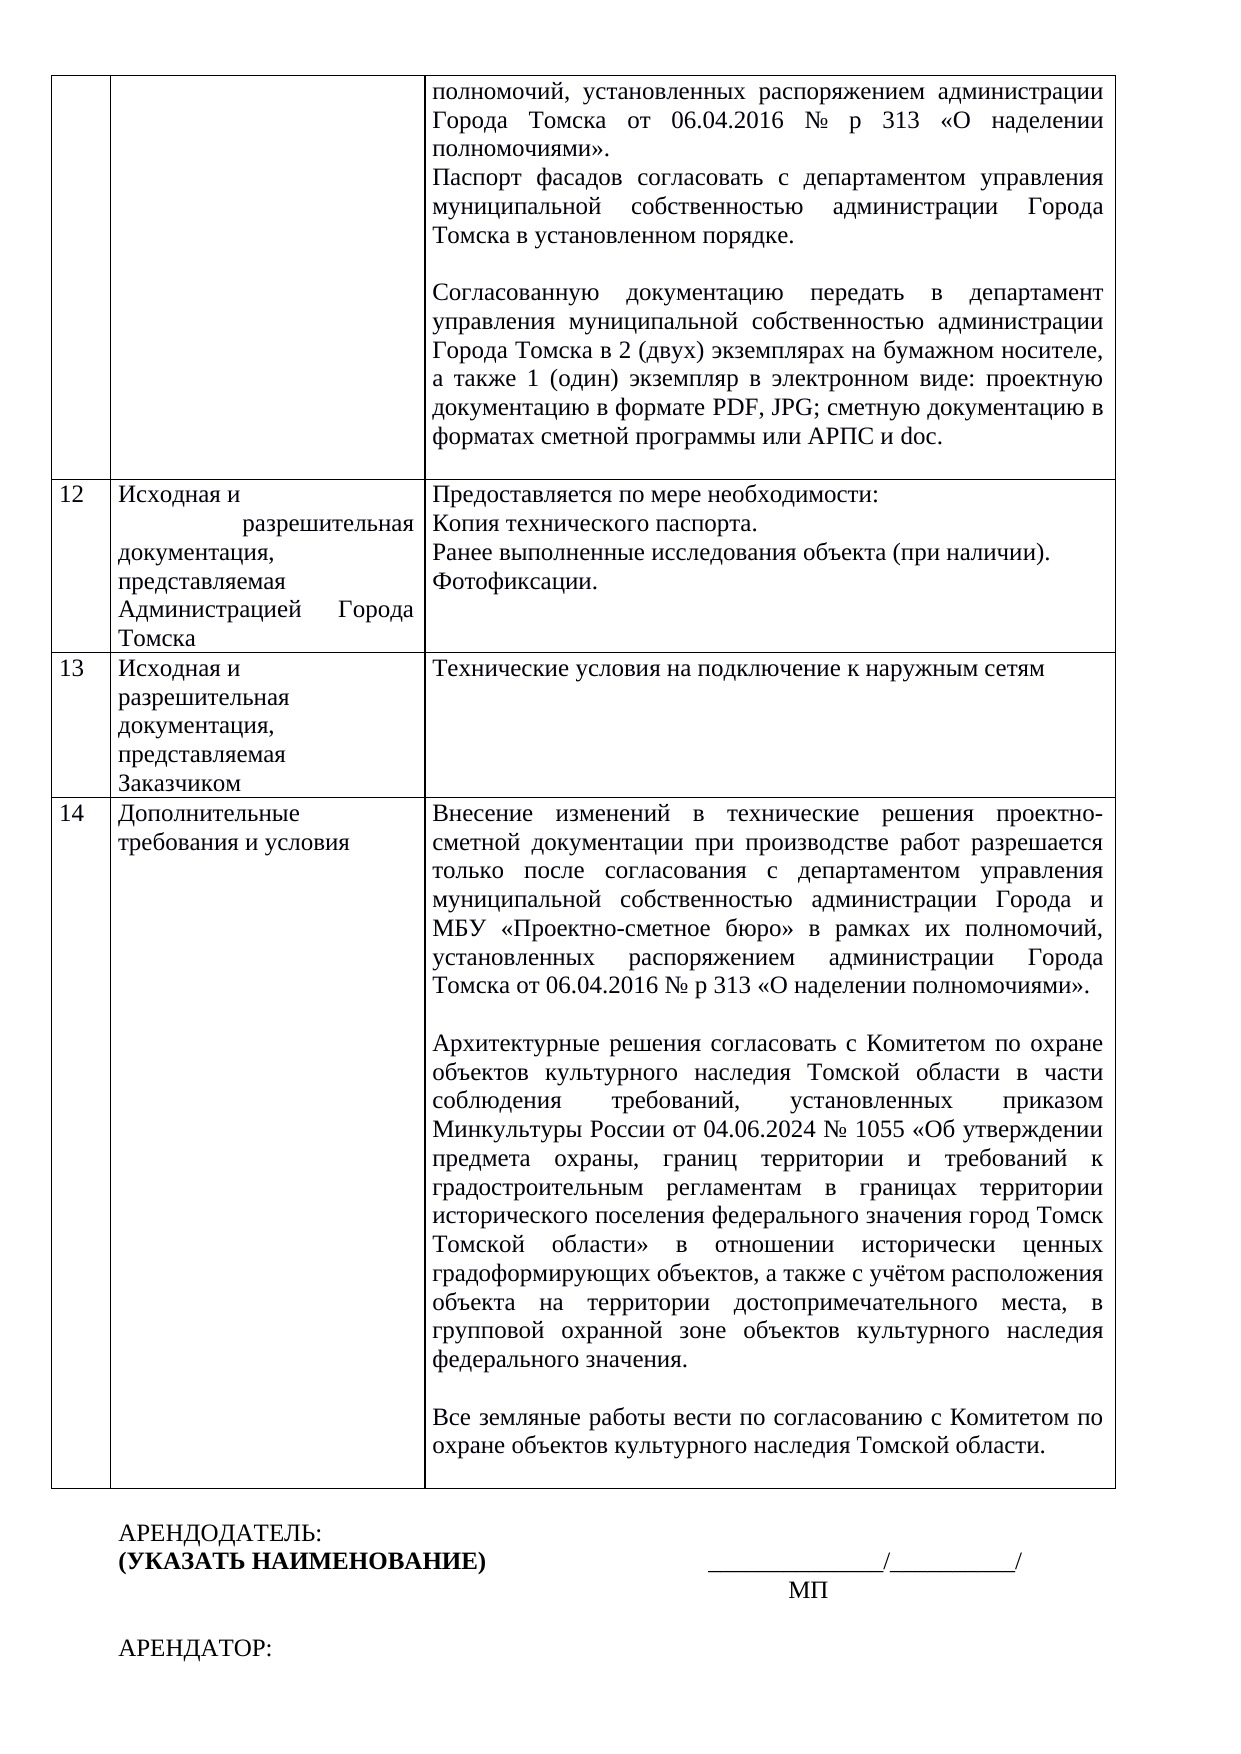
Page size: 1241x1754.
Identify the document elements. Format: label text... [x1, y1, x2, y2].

table_cell 14 [52, 798, 110, 1488]
text АРЕНДАТОР: [118, 1633, 1181, 1661]
table_cell Исходная и разрешительная документация, представляемая Администрацией Города Томска [111, 480, 424, 652]
text МП [118, 1575, 1181, 1604]
table_cell 12 [52, 480, 110, 652]
table_cell Дополнительные требования и условия [111, 798, 424, 1488]
text АРЕНДОДАТЕЛЬ: [118, 1518, 1181, 1546]
table_cell Исходная и разрешительная документация, представляемая Заказчиком [111, 653, 424, 797]
table_cell Технические условия на подключение к наружным сетям [426, 653, 1115, 797]
table_cell 13 [52, 653, 110, 797]
table_cell полномочий, установленных распоряжением администрации Города Томска от 06.04.2016 № р 313 «О наделении полномочиями». Паспорт фасадов согласовать с департаментом управления муниципальной собственностью администрации Города Томска в установленном порядке. Согласованную документацию передать в департамент управления муниципальной собственностью администрации Города Томска в 2 (двух) экземплярах на бумажном носителе, а также 1 (один) экземпляр в электронном виде: проектную документацию в формате PDF, JPG; сметную документацию в форматах сметной программы или АРПС и doc. [426, 76, 1115, 478]
table_cell [111, 76, 424, 478]
table_cell Внесение изменений в технические решения проектно-сметной документации при производстве работ разрешается только после согласования с департаментом управления муниципальной собственностью администрации Города и МБУ «Проектно-сметное бюро» в рамках их полномочий, установленных распоряжением администрации Города Томска от 06.04.2016 № р 313 «О наделении полномочиями». Архитектурные решения согласовать с Комитетом по охране объектов культурного наследия Томской области в части соблюдения требований, установленных приказом Минкультуры России от 04.06.2024 № 1055 «Об утверждении предмета охраны, границ территории и требований к градостроительным регламентам в границах территории исторического поселения федерального значения город Томск Томской области» в отношении исторически ценных градоформирующих объектов, а также с учётом расположения объекта на территории достопримечательного места, в групповой охранной зоне объектов культурного наследия федерального значения. Все земляные работы вести по согласованию с Комитетом по охране объектов культурного наследия Томской области. [426, 798, 1115, 1488]
table_cell [52, 76, 110, 478]
table_cell Предоставляется по мере необходимости: Копия технического паспорта. Ранее выполненные исследования объекта (при наличии). Фотофиксации. [426, 480, 1115, 652]
text (УКАЗАТЬ НАИМЕНОВАНИЕ) ______________/__________/ [118, 1546, 1181, 1575]
